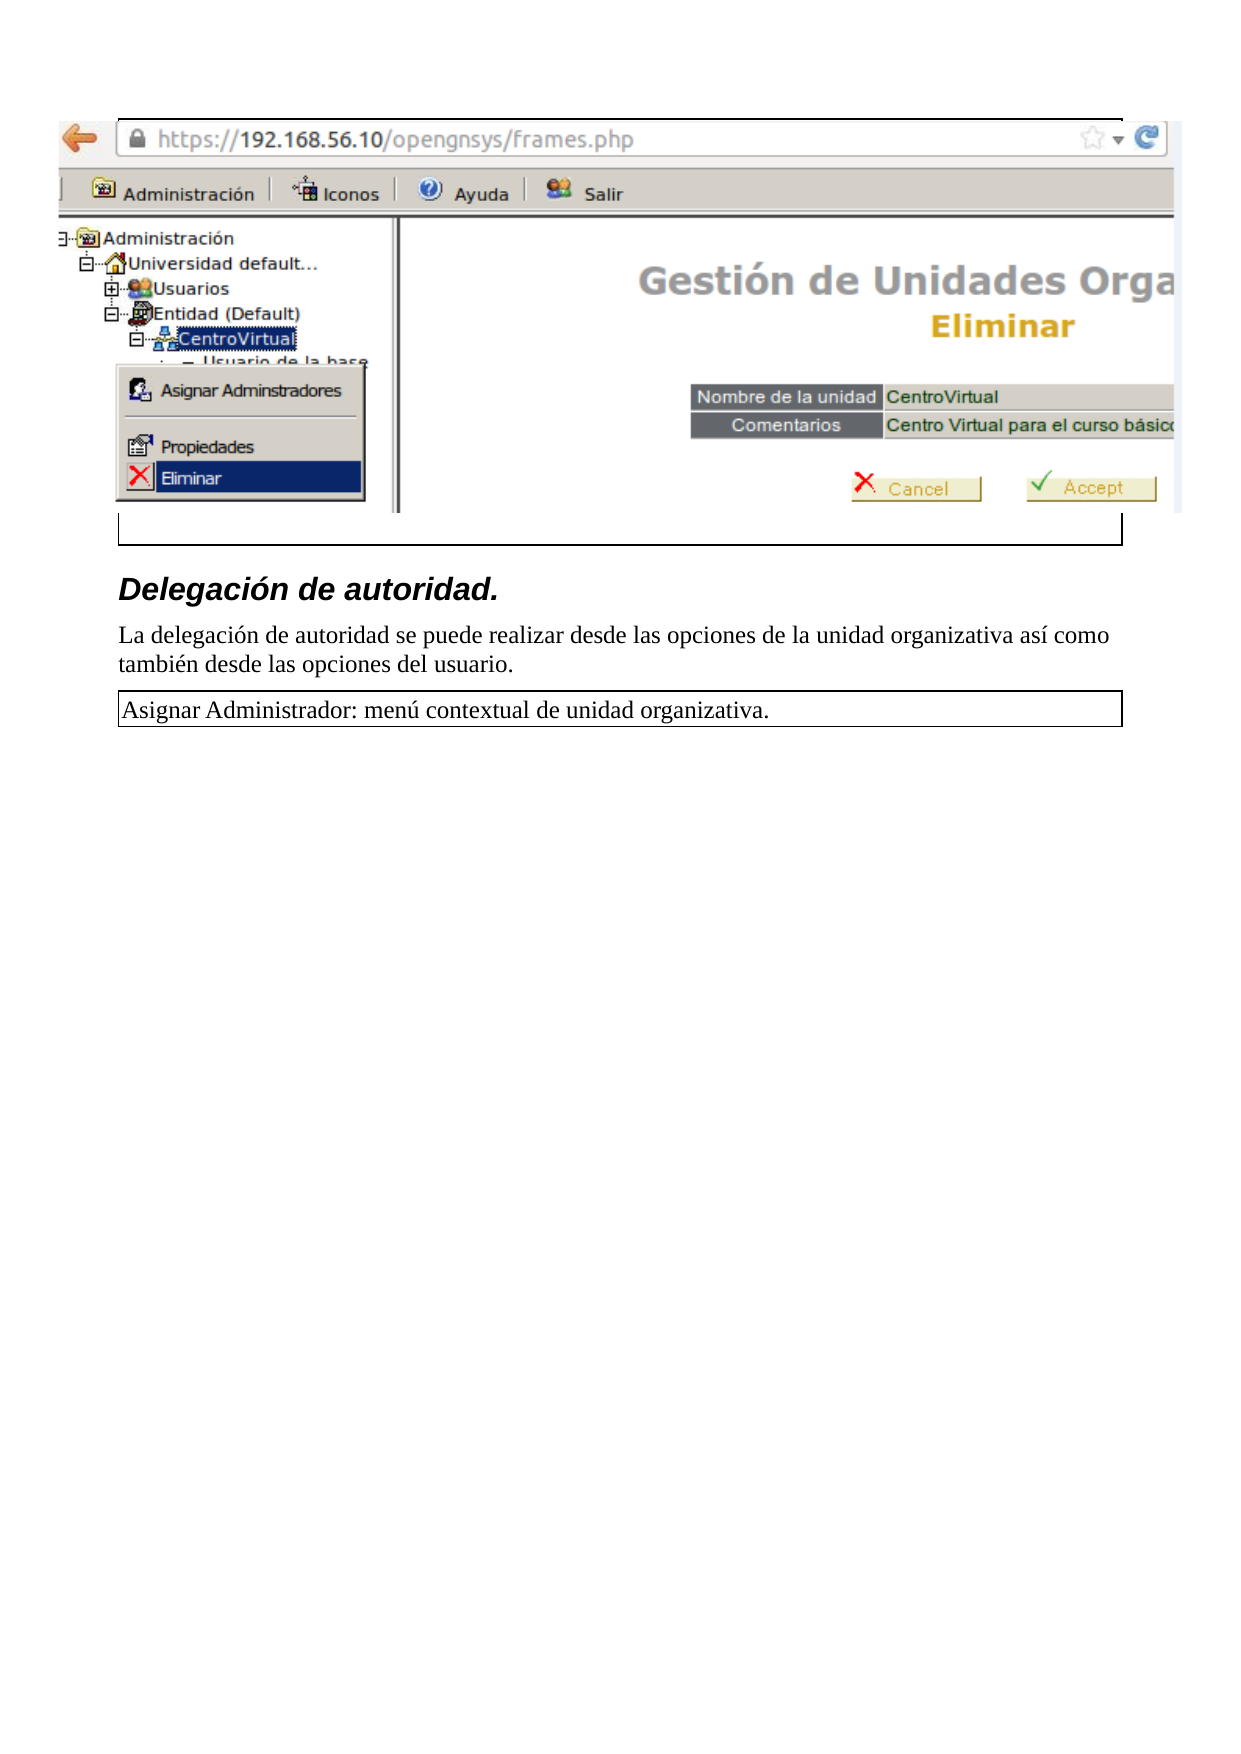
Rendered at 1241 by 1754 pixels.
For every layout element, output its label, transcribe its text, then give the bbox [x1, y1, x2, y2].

table_cell [119, 513, 1121, 544]
text La delegación de autoridad se puede realizar desde las opciones de la unidad organizativa así como también desde las opciones del usuario. [118, 620, 1122, 678]
subtitle Delegación de autoridad. [118, 571, 1122, 608]
table_header Asignar Administrador: menú contextual de unidad organizativa. [119, 692, 1121, 726]
